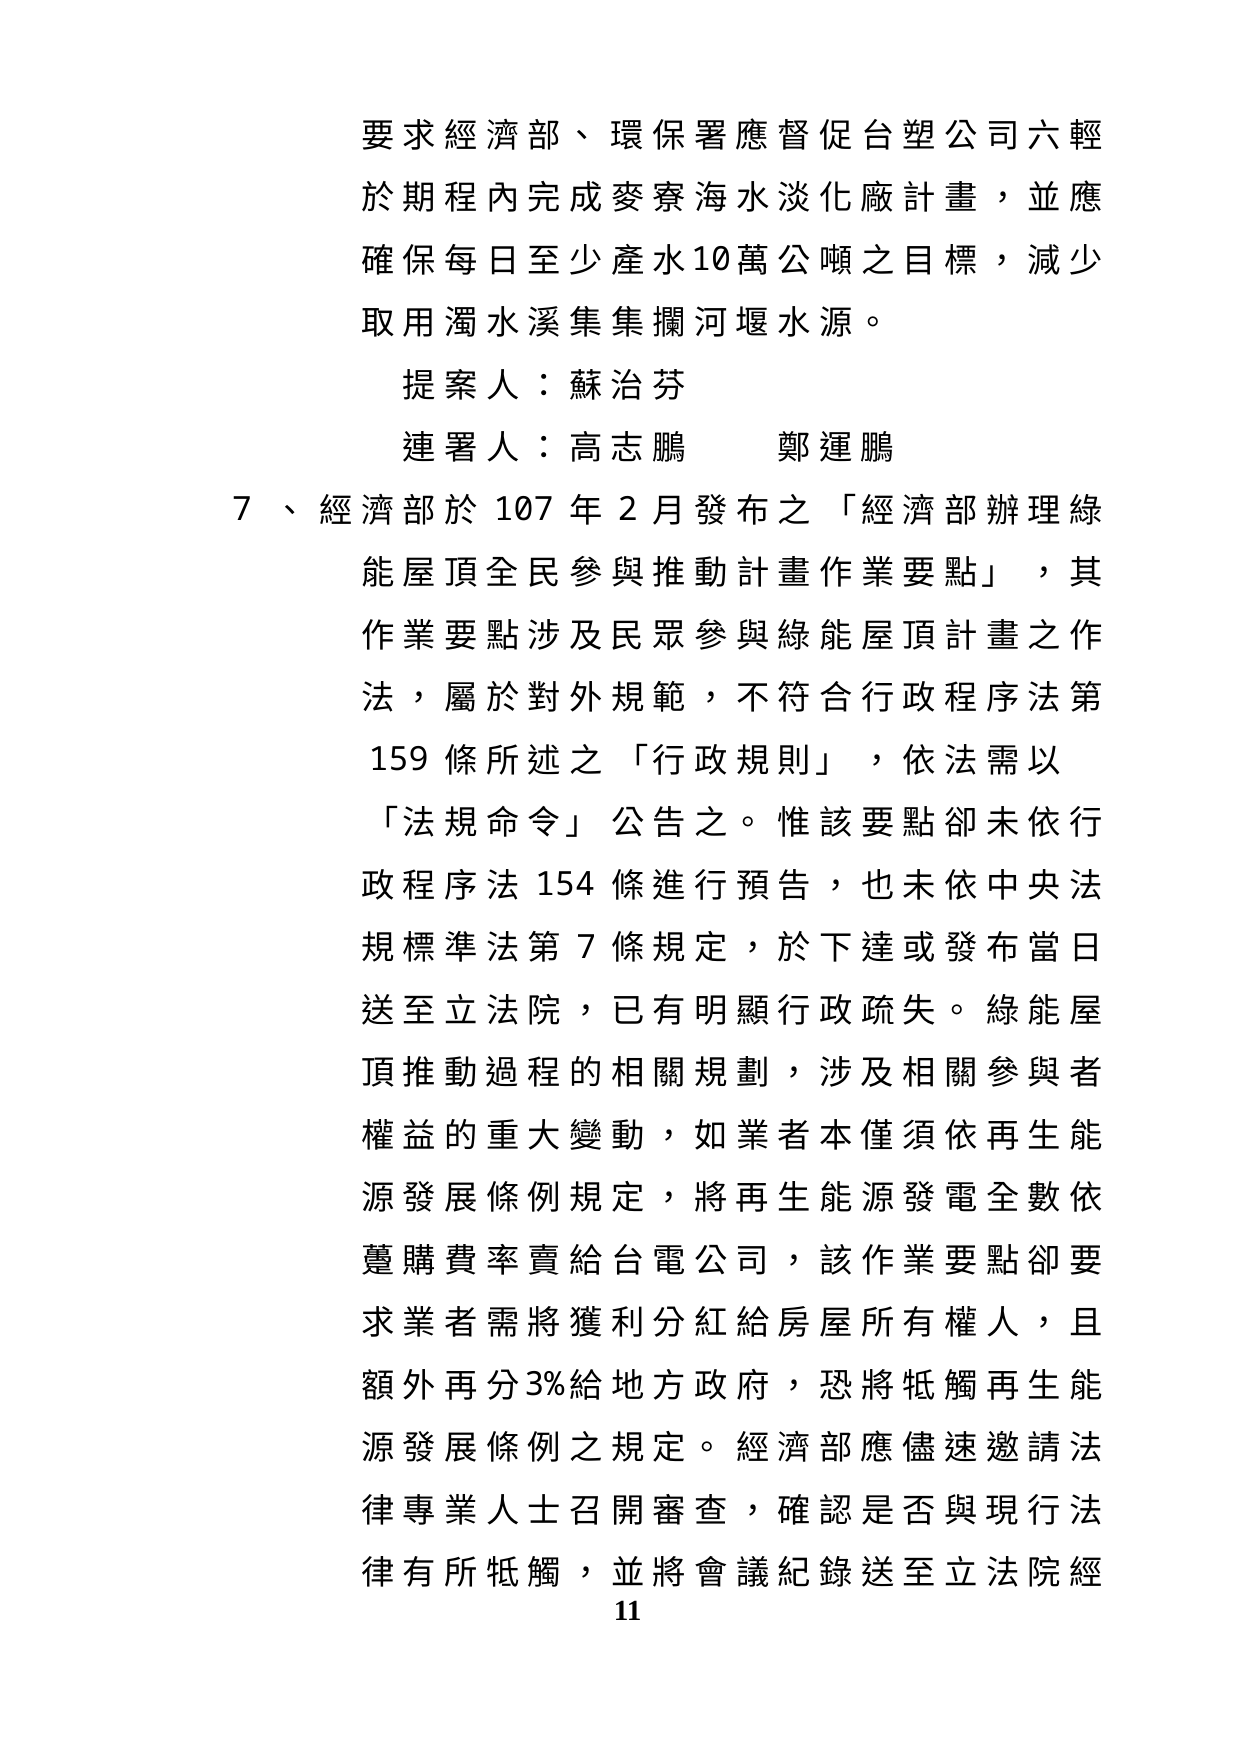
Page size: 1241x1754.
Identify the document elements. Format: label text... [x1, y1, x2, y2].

text 連署人：高志鵬 鄭運鵬 [384, 403, 1044, 466]
text 提案人：蘇治芬 [384, 341, 1044, 403]
list 要求經濟部、環保署應督促台塑公司六輕於期程內完成麥寮海水淡化廠計畫，並應確保每日至少產水10萬公噸之目標，減少取用濁水溪集集攔河堰水源。 [225, 91, 1132, 341]
list 經濟部於107年2月發布之「經濟部辦理綠能屋頂全民參與推動計畫作業要點」，其作業要點涉及民眾參與綠能屋頂計畫之作法，屬於對外規範，不符合行政程序法第159條所述之「行政規則」，依法需以「法規命令」公告之。惟該要點卻未依行政程序法154條進行預告，也未依中央法規標準法第7條規定，於下達或發布當日送至立法院，已有明顯行政疏失。綠能屋頂推動過程的相關規劃，涉及相關參與者權益的重大變動，如業者本僅須依再生能源發展條例規定，將再生能源發電全數依躉購費率賣給台電公司，該作業要點卻要求業者需將獲利分紅給房屋所有權人，且額外再分3%給地方政府，恐將牴觸再生能源發展條例之規定。經濟部應儘速邀請法律專業人士召開審查，確認是否與現行法律有所牴觸，並將會議紀錄送至立法院經 [225, 466, 1132, 1591]
